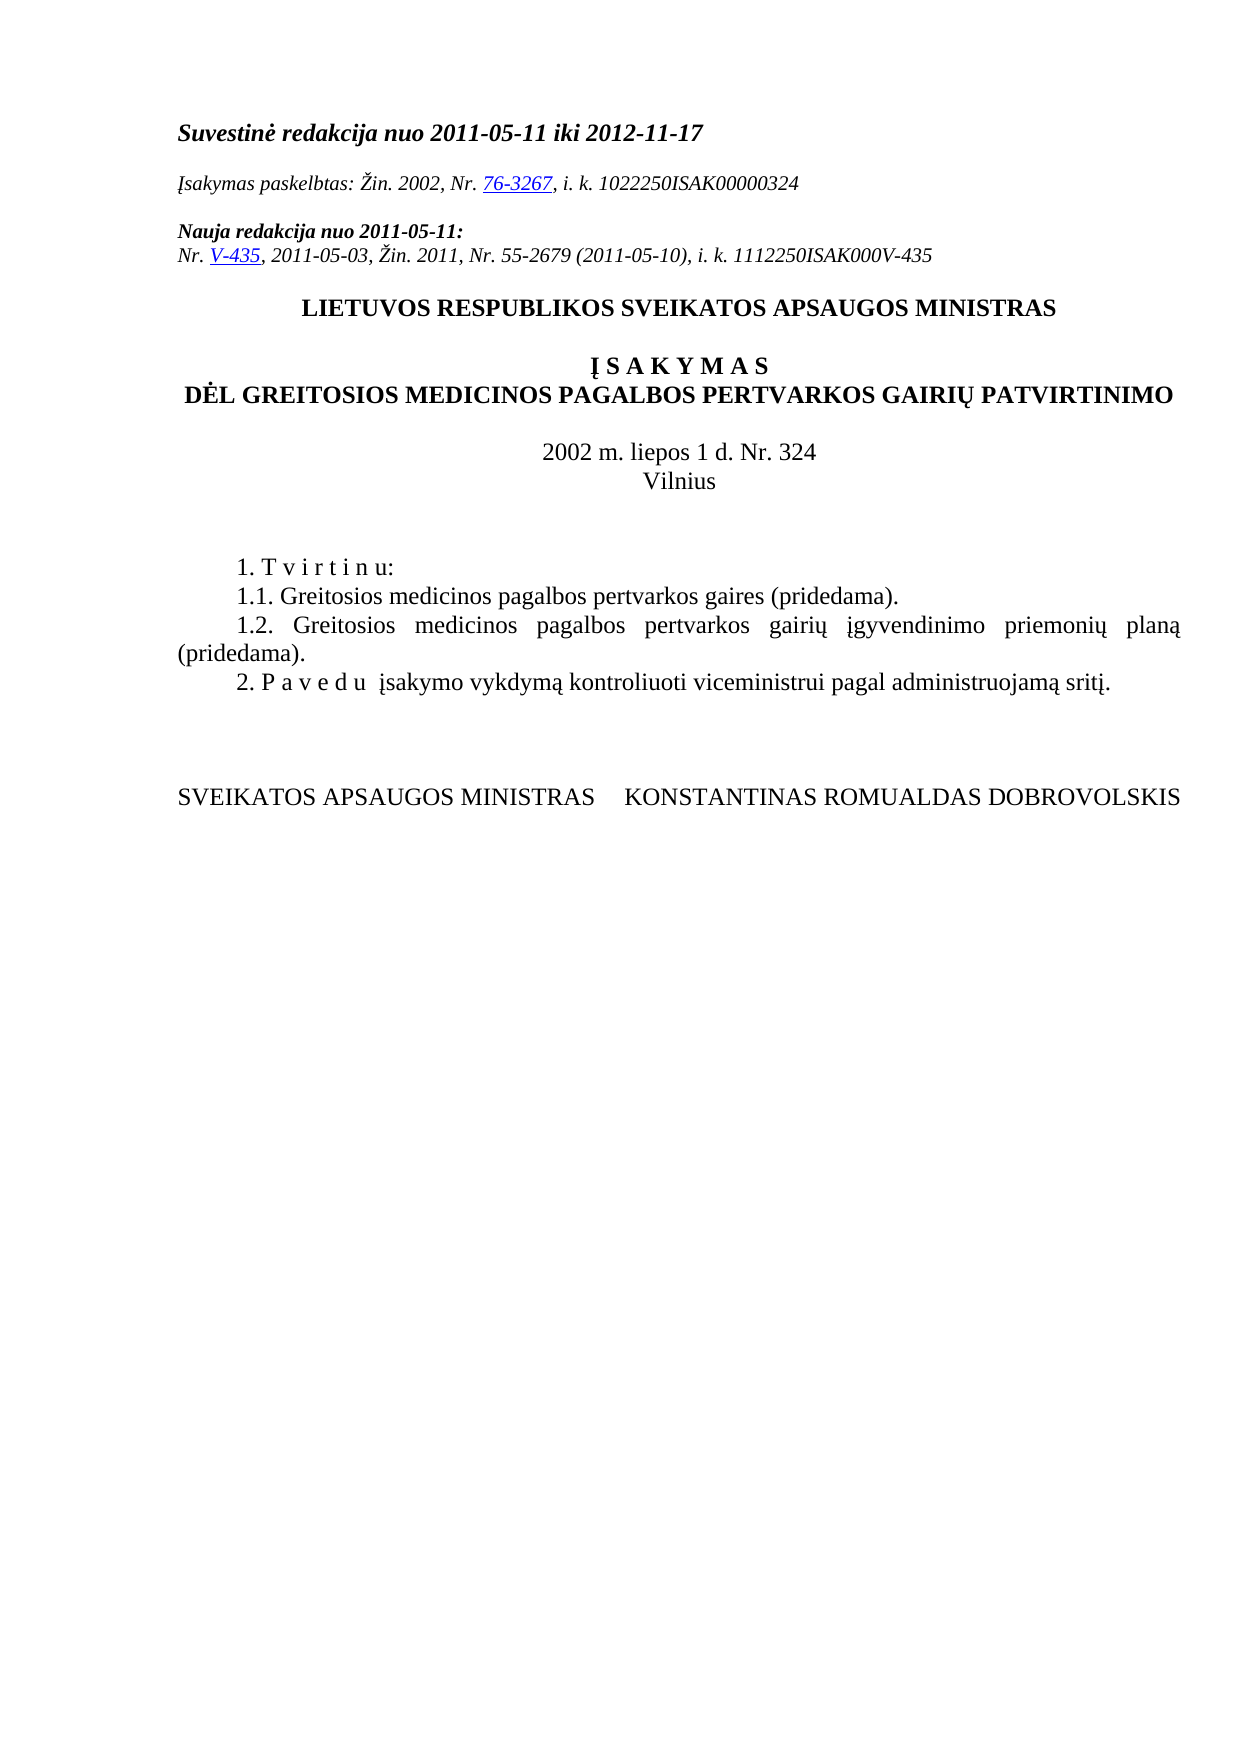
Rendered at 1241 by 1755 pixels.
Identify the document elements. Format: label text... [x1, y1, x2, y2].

text Nauja redakcija nuo 2011-05-11: [177, 219, 1181, 243]
text 1. Tvirtinu: [177, 552, 1181, 581]
text ĮSAKYMAS [177, 351, 1181, 380]
text Suvestinė redakcija nuo 2011-05-11 iki 2012-11-17 [177, 118, 1181, 147]
text DĖL GREITOSIOS MEDICINOS PAGALBOS PERTVARKOS GAIRIŲ PATVIRTINIMO [177, 380, 1181, 408]
text Vilnius [177, 466, 1181, 495]
text 2. Pavedu įsakymo vykdymą kontroliuoti viceministrui pagal administruojamą sritį. [177, 667, 1181, 696]
text SVEIKATOS APSAUGOS MINISTRAS KONSTANTINAS ROMUALDAS DOBROVOLSKIS [177, 782, 1181, 811]
text LIETUVOS RESPUBLIKOS SVEIKATOS APSAUGOS MINISTRAS [177, 293, 1181, 322]
text 1.2. Greitosios medicinos pagalbos pertvarkos gairių įgyvendinimo priemonių planą (pridedama). [177, 610, 1181, 667]
text 2002 m. liepos 1 d. Nr. 324 [177, 437, 1181, 466]
text Įsakymas paskelbtas: Žin. 2002, Nr. 76-3267, i. k. 1022250ISAK00000324 [177, 171, 1181, 195]
text 1.1. Greitosios medicinos pagalbos pertvarkos gaires (pridedama). [177, 581, 1181, 610]
text Nr. V-435, 2011-05-03, Žin. 2011, Nr. 55-2679 (2011-05-10), i. k. 1112250ISAK000V-435 [177, 243, 1181, 267]
